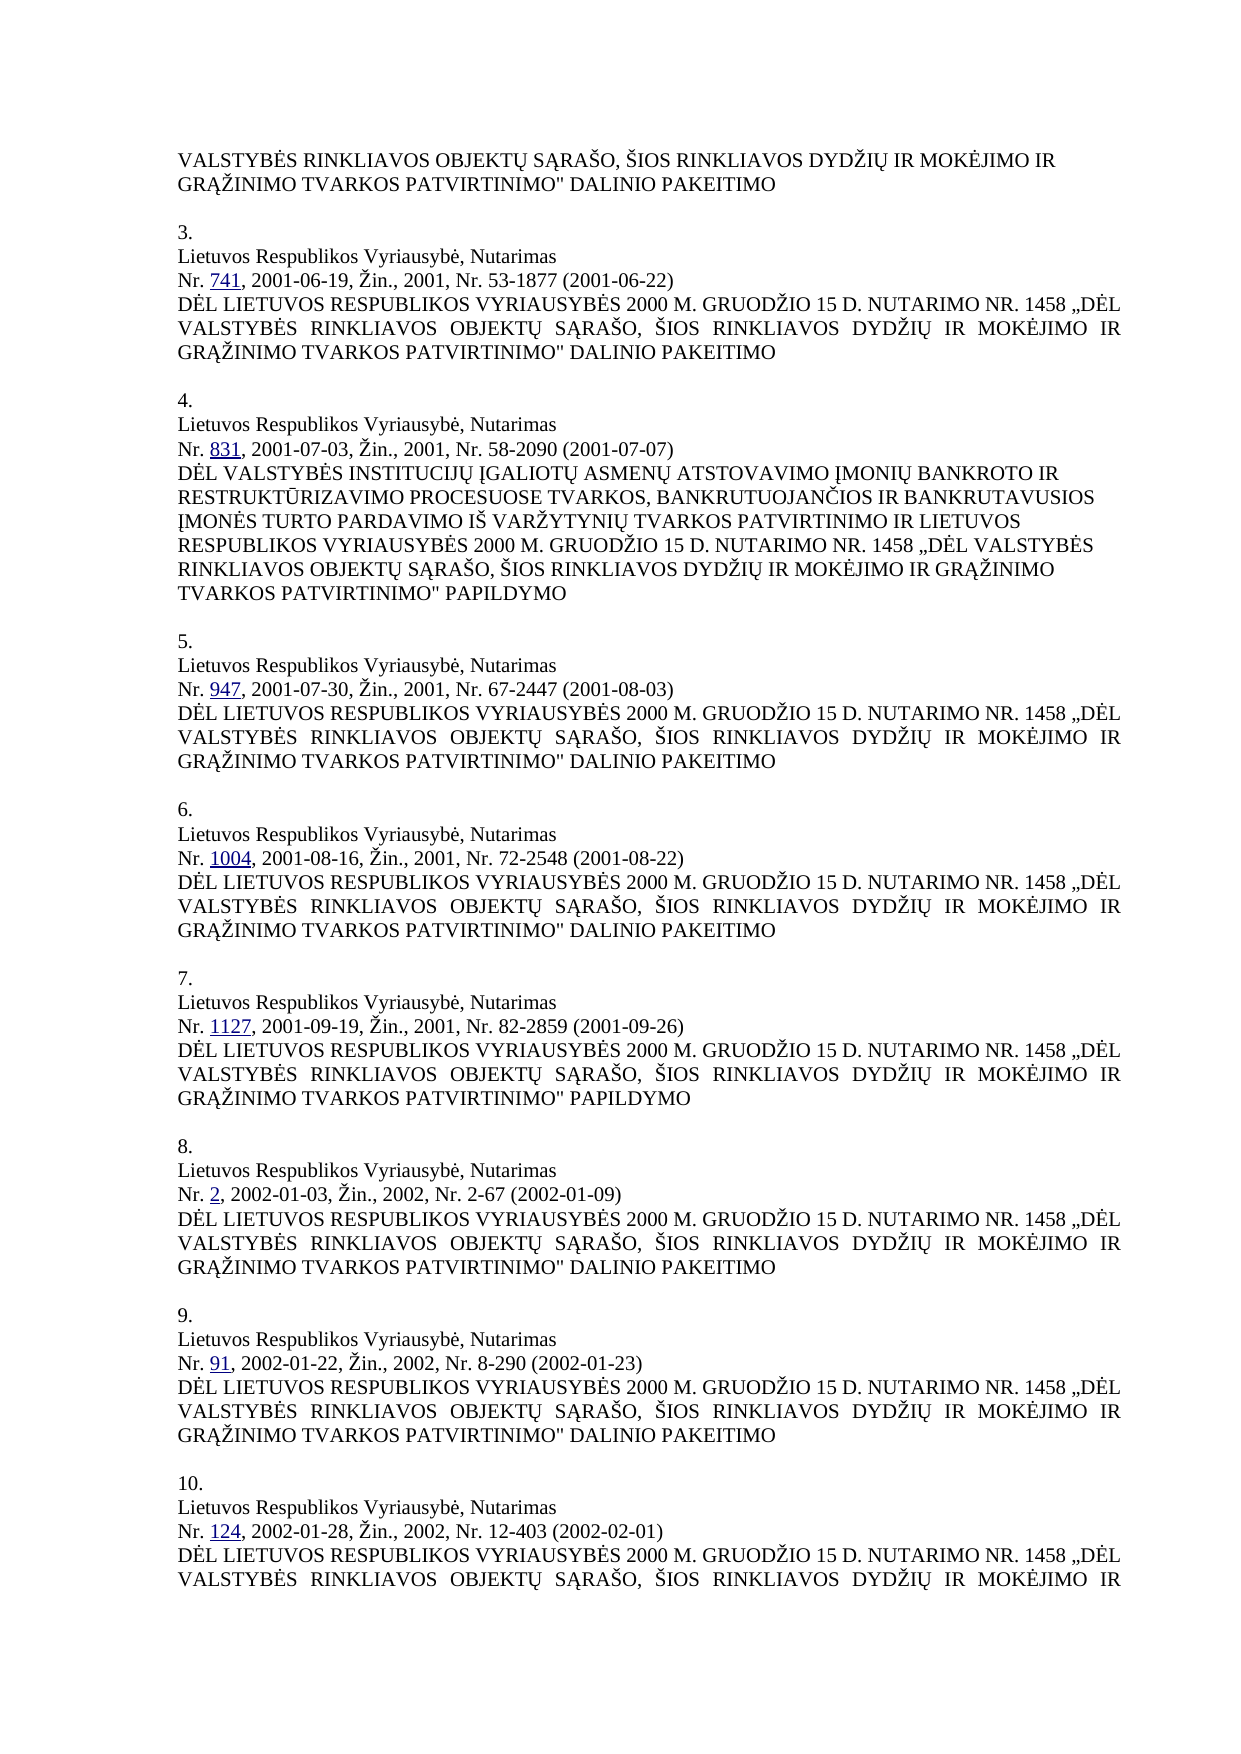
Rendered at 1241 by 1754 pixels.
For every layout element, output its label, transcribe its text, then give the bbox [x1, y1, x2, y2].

text DĖL LIETUVOS RESPUBLIKOS VYRIAUSYBĖS 2000 M. GRUODŽIO 15 D. NUTARIMO NR. 1458 „DĖL VALSTYBĖS RINKLIAVOS OBJEKTŲ SĄRAŠO, ŠIOS RINKLIAVOS DYDŽIŲ IR MOKĖJIMO IR GRĄŽINIMO TVARKOS PATVIRTINIMO" PAPILDYMO [177, 1038, 1122, 1110]
text Nr. 2, 2002-01-03, Žin., 2002, Nr. 2-67 (2002-01-09) [177, 1182, 1122, 1206]
text DĖL VALSTYBĖS INSTITUCIJŲ ĮGALIOTŲ ASMENŲ ATSTOVAVIMO ĮMONIŲ BANKROTO IR RESTRUKTŪRIZAVIMO PROCESUOSE TVARKOS, BANKRUTUOJANČIOS IR BANKRUTAVUSIOS ĮMONĖS TURTO PARDAVIMO IŠ VARŽYTYNIŲ TVARKOS PATVIRTINIMO IR LIETUVOS RESPUBLIKOS VYRIAUSYBĖS 2000 M. GRUODŽIO 15 D. NUTARIMO NR. 1458 „DĖL VALSTYBĖS RINKLIAVOS OBJEKTŲ SĄRAŠO, ŠIOS RINKLIAVOS DYDŽIŲ IR MOKĖJIMO IR GRĄŽINIMO TVARKOS PATVIRTINIMO" PAPILDYMO [177, 461, 1122, 605]
text Lietuvos Respublikos Vyriausybė, Nutarimas [177, 990, 1122, 1014]
text 4. [177, 388, 1122, 412]
text Lietuvos Respublikos Vyriausybė, Nutarimas [177, 244, 1122, 268]
text DĖL LIETUVOS RESPUBLIKOS VYRIAUSYBĖS 2000 M. GRUODŽIO 15 D. NUTARIMO NR. 1458 „DĖL VALSTYBĖS RINKLIAVOS OBJEKTŲ SĄRAŠO, ŠIOS RINKLIAVOS DYDŽIŲ IR MOKĖJIMO IR GRĄŽINIMO TVARKOS PATVIRTINIMO" DALINIO PAKEITIMO [177, 1375, 1122, 1447]
text Nr. 741, 2001-06-19, Žin., 2001, Nr. 53-1877 (2001-06-22) [177, 268, 1122, 292]
text DĖL LIETUVOS RESPUBLIKOS VYRIAUSYBĖS 2000 M. GRUODŽIO 15 D. NUTARIMO NR. 1458 „DĖL VALSTYBĖS RINKLIAVOS OBJEKTŲ SĄRAŠO, ŠIOS RINKLIAVOS DYDŽIŲ IR MOKĖJIMO IR GRĄŽINIMO TVARKOS PATVIRTINIMO" DALINIO PAKEITIMO [177, 1206, 1122, 1279]
text Nr. 124, 2002-01-28, Žin., 2002, Nr. 12-403 (2002-02-01) [177, 1519, 1122, 1543]
text Lietuvos Respublikos Vyriausybė, Nutarimas [177, 412, 1122, 436]
text DĖL LIETUVOS RESPUBLIKOS VYRIAUSYBĖS 2000 M. GRUODŽIO 15 D. NUTARIMO NR. 1458 „DĖL VALSTYBĖS RINKLIAVOS OBJEKTŲ SĄRAŠO, ŠIOS RINKLIAVOS DYDŽIŲ IR MOKĖJIMO IR GRĄŽINIMO TVARKOS PATVIRTINIMO" DALINIO PAKEITIMO [177, 869, 1122, 942]
text Lietuvos Respublikos Vyriausybė, Nutarimas [177, 821, 1122, 846]
text Lietuvos Respublikos Vyriausybė, Nutarimas [177, 1158, 1122, 1182]
text DĖL LIETUVOS RESPUBLIKOS VYRIAUSYBĖS 2000 M. GRUODŽIO 15 D. NUTARIMO NR. 1458 „DĖL VALSTYBĖS RINKLIAVOS OBJEKTŲ SĄRAŠO, ŠIOS RINKLIAVOS DYDŽIŲ IR MOKĖJIMO IR [177, 1543, 1122, 1591]
text DĖL LIETUVOS RESPUBLIKOS VYRIAUSYBĖS 2000 M. GRUODŽIO 15 D. NUTARIMO NR. 1458 „DĖL VALSTYBĖS RINKLIAVOS OBJEKTŲ SĄRAŠO, ŠIOS RINKLIAVOS DYDŽIŲ IR MOKĖJIMO IR GRĄŽINIMO TVARKOS PATVIRTINIMO" DALINIO PAKEITIMO [177, 701, 1122, 773]
text 10. [177, 1471, 1122, 1495]
text Nr. 831, 2001-07-03, Žin., 2001, Nr. 58-2090 (2001-07-07) [177, 436, 1122, 461]
text Nr. 91, 2002-01-22, Žin., 2002, Nr. 8-290 (2002-01-23) [177, 1351, 1122, 1375]
text DĖL LIETUVOS RESPUBLIKOS VYRIAUSYBĖS 2000 M. GRUODŽIO 15 D. NUTARIMO NR. 1458 „DĖL VALSTYBĖS RINKLIAVOS OBJEKTŲ SĄRAŠO, ŠIOS RINKLIAVOS DYDŽIŲ IR MOKĖJIMO IR GRĄŽINIMO TVARKOS PATVIRTINIMO" DALINIO PAKEITIMO [177, 292, 1122, 364]
text 8. [177, 1134, 1122, 1158]
text Nr. 1004, 2001-08-16, Žin., 2001, Nr. 72-2548 (2001-08-22) [177, 846, 1122, 869]
text 5. [177, 629, 1122, 653]
text Nr. 1127, 2001-09-19, Žin., 2001, Nr. 82-2859 (2001-09-26) [177, 1014, 1122, 1038]
text Nr. 947, 2001-07-30, Žin., 2001, Nr. 67-2447 (2001-08-03) [177, 677, 1122, 701]
text 3. [177, 220, 1122, 244]
text 9. [177, 1303, 1122, 1327]
text 7. [177, 966, 1122, 990]
text VALSTYBĖS RINKLIAVOS OBJEKTŲ SĄRAŠO, ŠIOS RINKLIAVOS DYDŽIŲ IR MOKĖJIMO IR GRĄŽINIMO TVARKOS PATVIRTINIMO" DALINIO PAKEITIMO [177, 148, 1122, 196]
text 6. [177, 797, 1122, 821]
text Lietuvos Respublikos Vyriausybė, Nutarimas [177, 653, 1122, 677]
text Lietuvos Respublikos Vyriausybė, Nutarimas [177, 1327, 1122, 1351]
text Lietuvos Respublikos Vyriausybė, Nutarimas [177, 1495, 1122, 1519]
